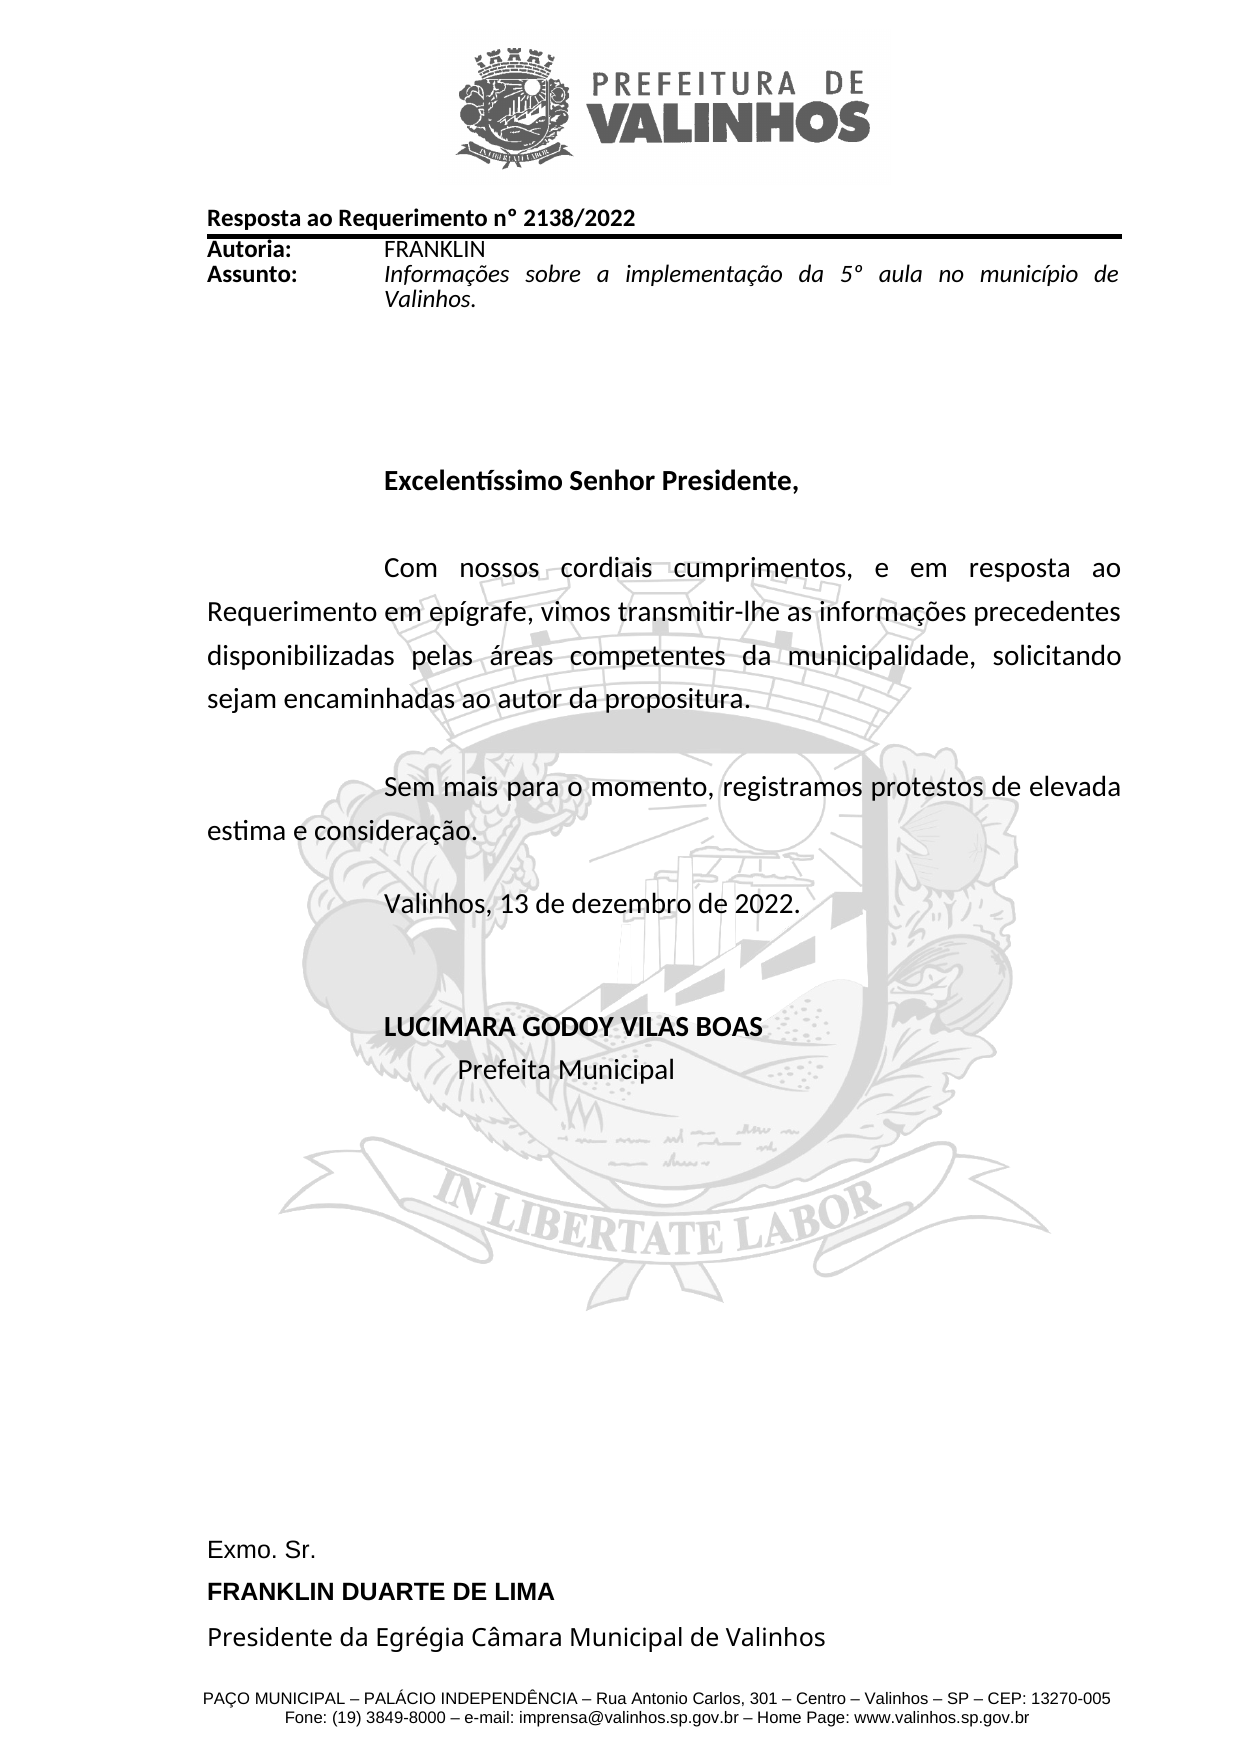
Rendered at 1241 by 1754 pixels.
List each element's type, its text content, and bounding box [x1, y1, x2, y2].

text LUCIMARA GODOY VILAS BOAS [207, 1014, 235, 1043]
text Valinhos, 13 de dezembro de 2022. [207, 891, 235, 920]
picture [438, 29, 891, 185]
text Sem mais para o momento, registramos protestos de elevada estima e consideração. [1094, 774, 1122, 847]
text LUCIMARA GODOY VILAS BOAS [1094, 1014, 1122, 1043]
text Sem mais para o momento, registramos protestos de elevada estima e consideração. [207, 774, 235, 847]
picture [235, 518, 1094, 1355]
text Excelentíssimo Senhor Presidente, [207, 468, 1122, 497]
text Valinhos, 13 de dezembro de 2022. [1094, 891, 1122, 920]
text Prefeita Municipal [207, 1058, 235, 1087]
picture [1090, 609, 1094, 619]
text Prefeita Municipal [1094, 1058, 1122, 1087]
